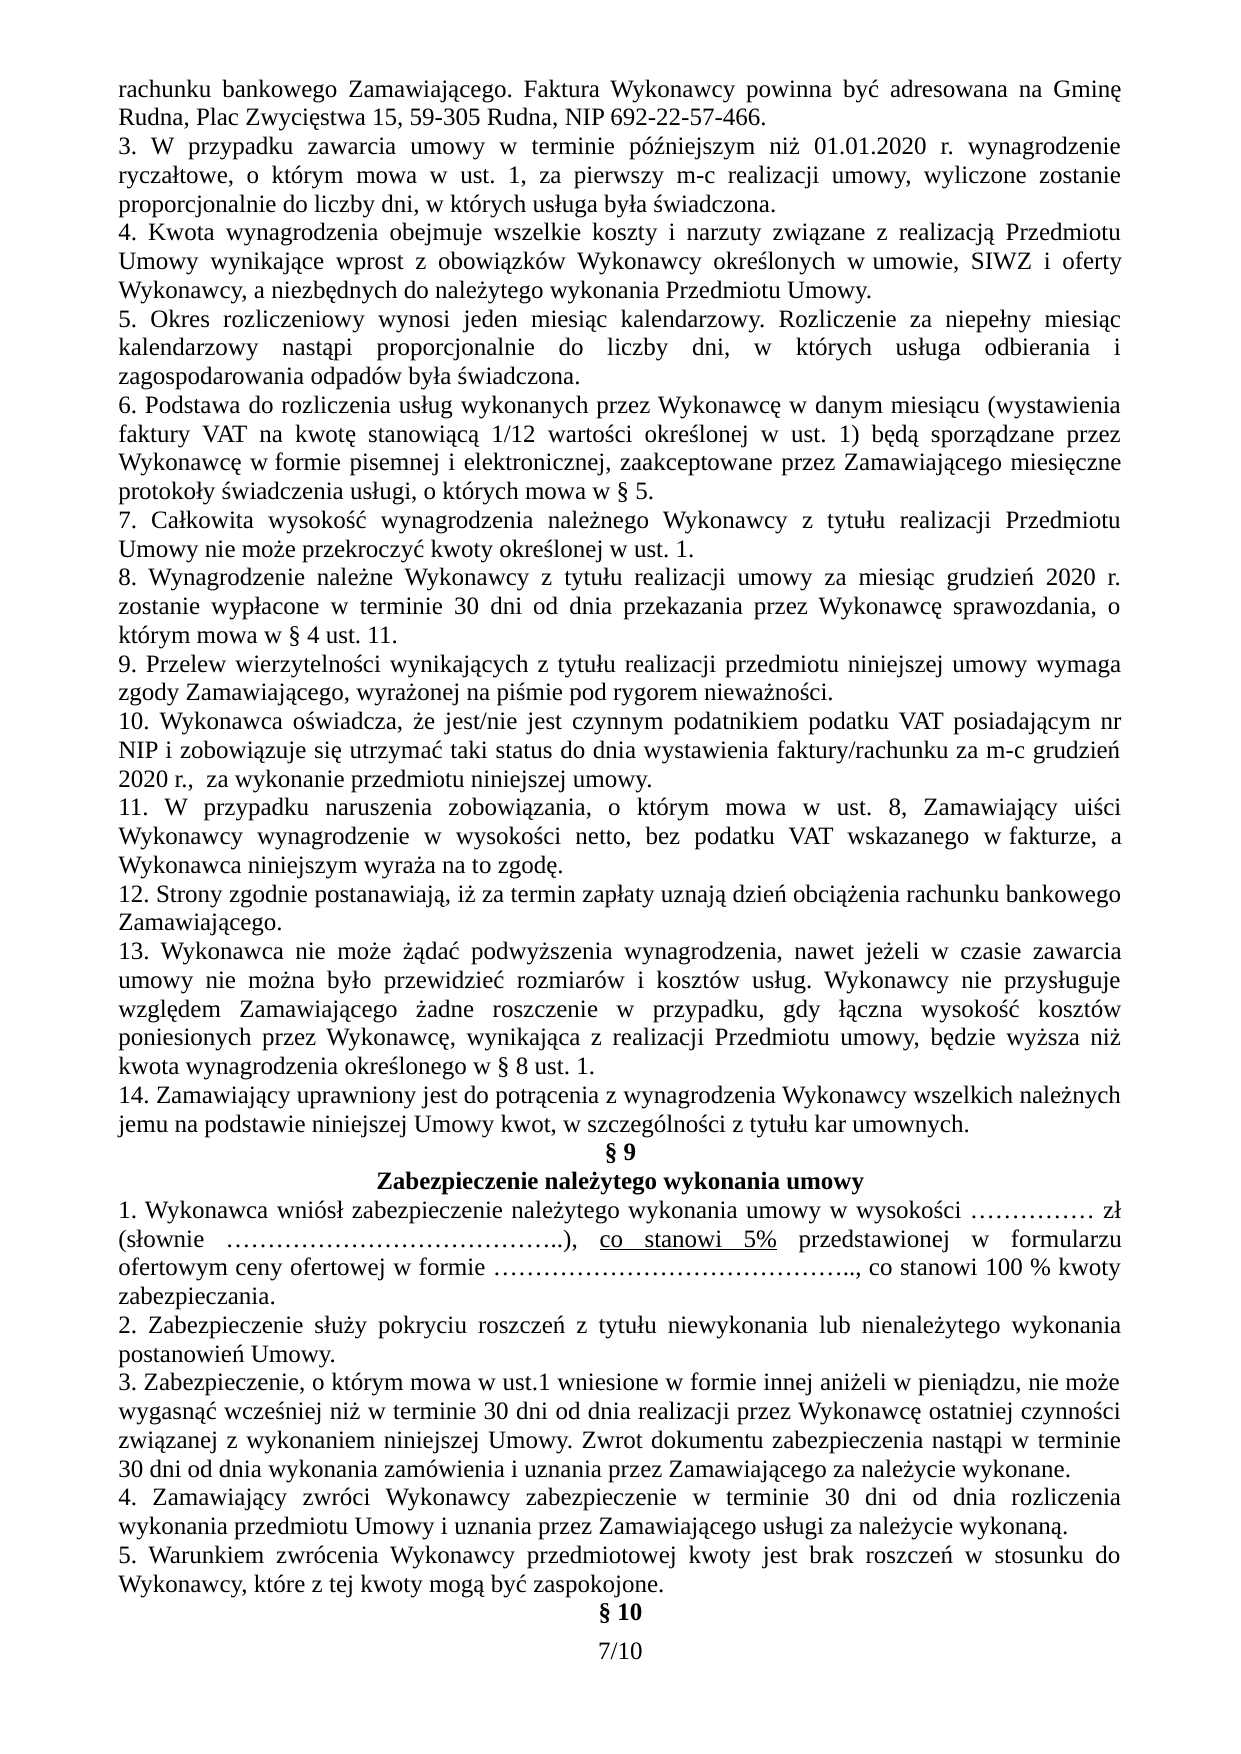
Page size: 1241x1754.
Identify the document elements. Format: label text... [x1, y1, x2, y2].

text § 9 [118, 1137, 1122, 1166]
text rachunku bankowego Zamawiającego. Faktura Wykonawcy powinna być adresowana na Gminę Rudna, Plac Zwycięstwa 15, 59-305 Rudna, NIP 692-22-57-466. [118, 74, 1122, 131]
text 4. Kwota wynagrodzenia obejmuje wszelkie koszty i narzuty związane z realizacją Przedmiotu Umowy wynikające wprost z obowiązków Wykonawcy określonych w umowie, SIWZ i oferty Wykonawcy, a niezbędnych do należytego wykonania Przedmiotu Umowy. [118, 217, 1122, 304]
text 14. Zamawiający uprawniony jest do potrącenia z wynagrodzenia Wykonawcy wszelkich należnych jemu na podstawie niniejszej Umowy kwot, w szczególności z tytułu kar umownych. [118, 1080, 1122, 1137]
text 3. Zabezpieczenie, o którym mowa w ust.1 wniesione w formie innej aniżeli w pieniądzu, nie może wygasnąć wcześniej niż w terminie 30 dni od dnia realizacji przez Wykonawcę ostatniej czynności związanej z wykonaniem niniejszej Umowy. Zwrot dokumentu zabezpieczenia nastąpi w terminie 30 dni od dnia wykonania zamówienia i uznania przez Zamawiającego za należycie wykonane. [118, 1367, 1122, 1482]
text 12. Strony zgodnie postanawiają, iż za termin zapłaty uznają dzień obciążenia rachunku bankowego Zamawiającego. [118, 879, 1122, 936]
text 2. Zabezpieczenie służy pokryciu roszczeń z tytułu niewykonania lub nienależytego wykonania postanowień Umowy. [118, 1310, 1122, 1367]
text 11. W przypadku naruszenia zobowiązania, o którym mowa w ust. 8, Zamawiający uiści Wykonawcy wynagrodzenie w wysokości netto, bez podatku VAT wskazanego w fakturze, a Wykonawca niniejszym wyraża na to zgodę. [118, 792, 1122, 879]
text 5. Warunkiem zwrócenia Wykonawcy przedmiotowej kwoty jest brak roszczeń w stosunku do Wykonawcy, które z tej kwoty mogą być zaspokojone. [118, 1540, 1122, 1597]
text 8. Wynagrodzenie należne Wykonawcy z tytułu realizacji umowy za miesiąc grudzień 2020 r. zostanie wypłacone w terminie 30 dni od dnia przekazania przez Wykonawcę sprawozdania, o którym mowa w § 4 ust. 11. [118, 562, 1122, 649]
text 10. Wykonawca oświadcza, że jest/nie jest czynnym podatnikiem podatku VAT posiadającym nr NIP i zobowiązuje się utrzymać taki status do dnia wystawienia faktury/rachunku za m-c grudzień 2020 r., za wykonanie przedmiotu niniejszej umowy. [118, 706, 1122, 792]
text 7. Całkowita wysokość wynagrodzenia należnego Wykonawcy z tytułu realizacji Przedmiotu Umowy nie może przekroczyć kwoty określonej w ust. 1. [118, 505, 1122, 562]
text 13. Wykonawca nie może żądać podwyższenia wynagrodzenia, nawet jeżeli w czasie zawarcia umowy nie można było przewidzieć rozmiarów i kosztów usług. Wykonawcy nie przysługuje względem Zamawiającego żadne roszczenie w przypadku, gdy łączna wysokość kosztów poniesionych przez Wykonawcę, wynikająca z realizacji Przedmiotu umowy, będzie wyższa niż kwota wynagrodzenia określonego w § 8 ust. 1. [118, 936, 1122, 1080]
text 6. Podstawa do rozliczenia usług wykonanych przez Wykonawcę w danym miesiącu (wystawienia faktury VAT na kwotę stanowiącą 1/12 wartości określonej w ust. 1) będą sporządzane przez Wykonawcę w formie pisemnej i elektronicznej, zaakceptowane przez Zamawiającego miesięczne protokoły świadczenia usługi, o których mowa w § 5. [118, 390, 1122, 505]
text 3. W przypadku zawarcia umowy w terminie późniejszym niż 01.01.2020 r. wynagrodzenie ryczałtowe, o którym mowa w ust. 1, za pierwszy m-c realizacji umowy, wyliczone zostanie proporcjonalnie do liczby dni, w których usługa była świadczona. [118, 131, 1122, 217]
text 5. Okres rozliczeniowy wynosi jeden miesiąc kalendarzowy. Rozliczenie za niepełny miesiąc kalendarzowy nastąpi proporcjonalnie do liczby dni, w których usługa odbierania i zagospodarowania odpadów była świadczona. [118, 304, 1122, 390]
text Zabezpieczenie należytego wykonania umowy [118, 1166, 1122, 1195]
text 1. Wykonawca wniósł zabezpieczenie należytego wykonania umowy w wysokości …………… zł (słownie …………………………………..), co stanowi 5% przedstawionej w formularzu ofertowym ceny ofertowej w formie …………………………………….., co stanowi 100 % kwoty zabezpieczania. [118, 1195, 1122, 1310]
text 9. Przelew wierzytelności wynikających z tytułu realizacji przedmiotu niniejszej umowy wymaga zgody Zamawiającego, wyrażonej na piśmie pod rygorem nieważności. [118, 649, 1122, 706]
text 4. Zamawiający zwróci Wykonawcy zabezpieczenie w terminie 30 dni od dnia rozliczenia wykonania przedmiotu Umowy i uznania przez Zamawiającego usługi za należycie wykonaną. [118, 1482, 1122, 1540]
text § 10 [118, 1597, 1122, 1626]
